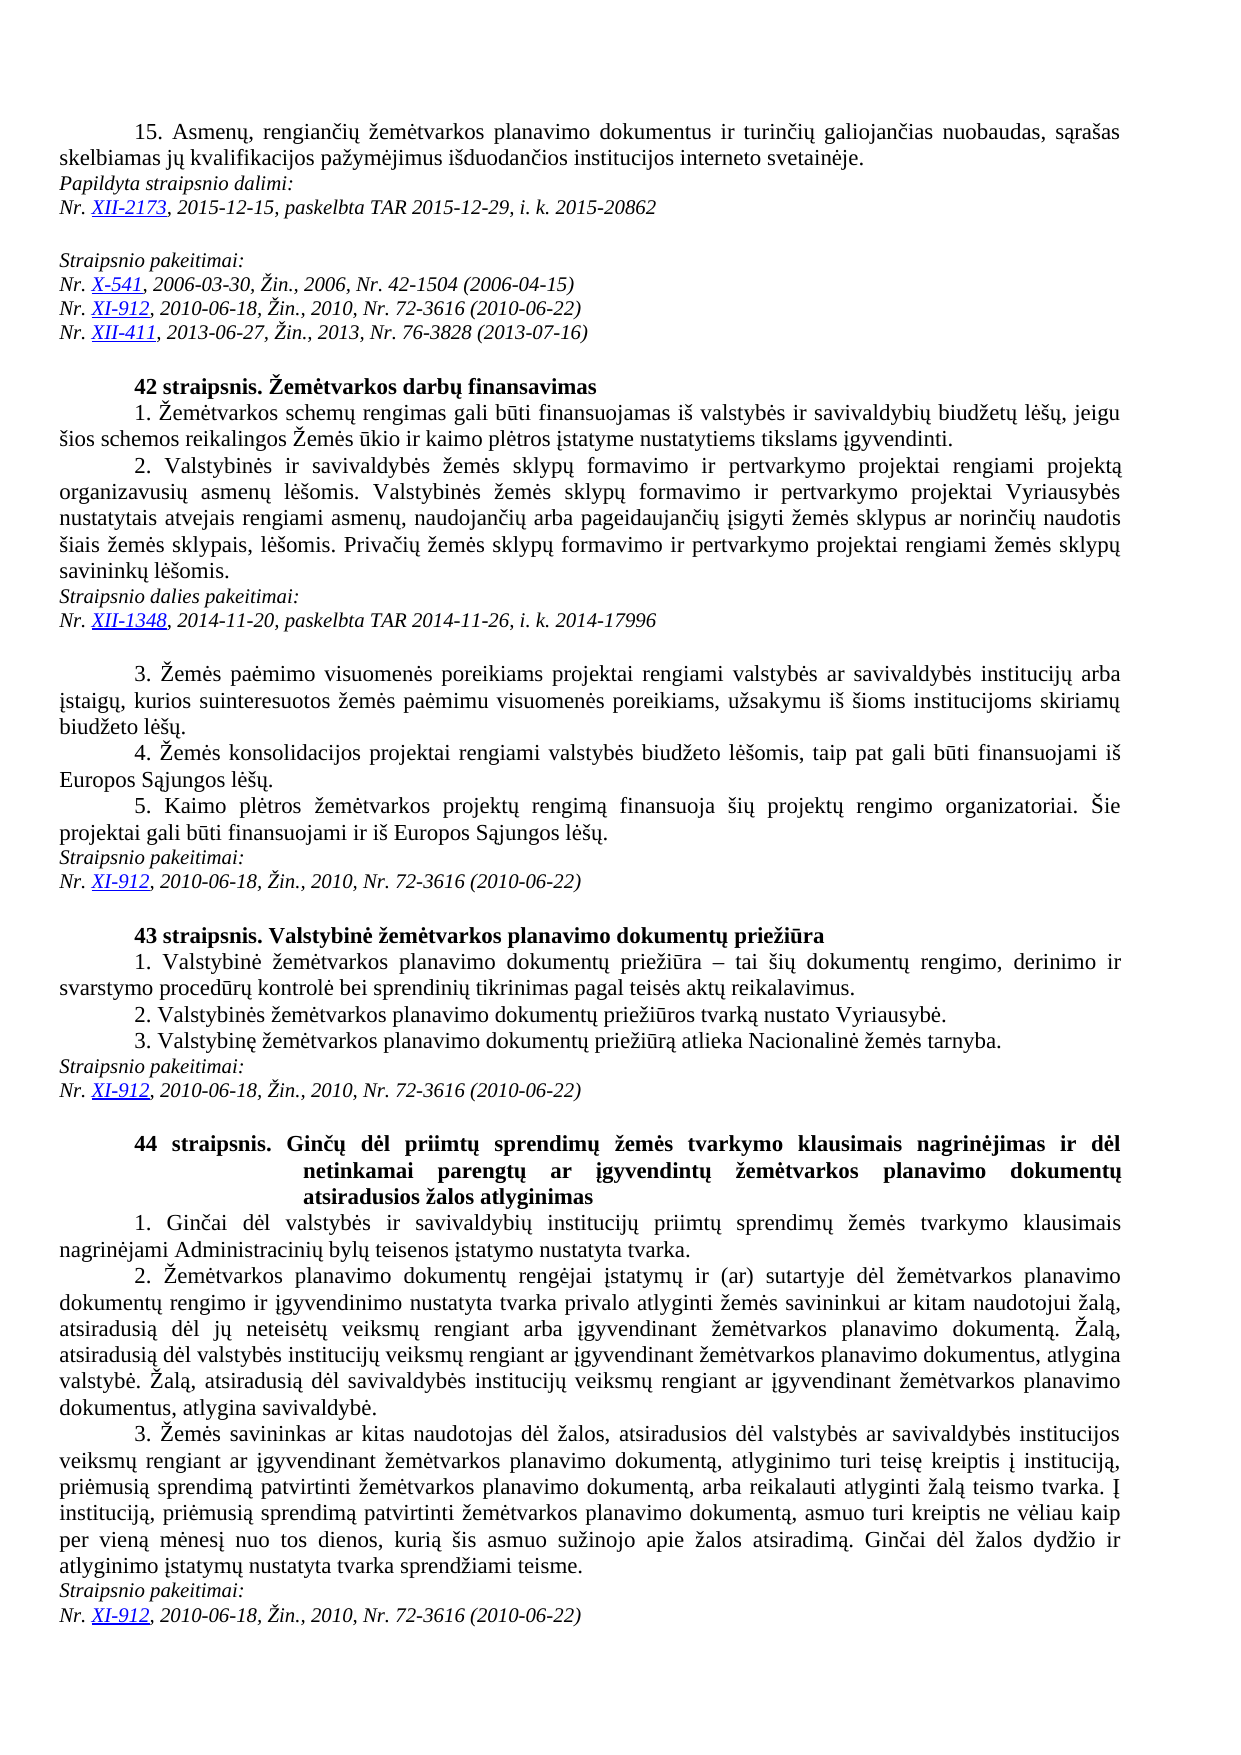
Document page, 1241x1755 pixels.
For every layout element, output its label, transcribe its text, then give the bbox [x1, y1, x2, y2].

text 2. Valstybinės ir savivaldybės žemės sklypų formavimo ir pertvarkymo projektai rengiami projektą organizavusių asmenų lėšomis. Valstybinės žemės sklypų formavimo ir pertvarkymo projektai Vyriausybės nustatytais atvejais rengiami asmenų, naudojančių arba pageidaujančių įsigyti žemės sklypus ar norinčių naudotis šiais žemės sklypais, lėšomis. Privačių žemės sklypų formavimo ir pertvarkymo projektai rengiami žemės sklypų savininkų lėšomis. [59, 452, 1122, 583]
text Straipsnio pakeitimai: [59, 845, 1122, 869]
text Nr. XII-2173, 2015-12-15, paskelbta TAR 2015-12-29, i. k. 2015-20862 [59, 195, 1122, 219]
text Straipsnio pakeitimai: [59, 1578, 1122, 1602]
text Nr. XII-411, 2013-06-27, Žin., 2013, Nr. 76-3828 (2013-07-16) [59, 320, 1122, 344]
text 3. Valstybinę žemėtvarkos planavimo dokumentų priežiūrą atlieka Nacionalinė žemės tarnyba. [59, 1027, 1122, 1053]
text 1. Ginčai dėl valstybės ir savivaldybių institucijų priimtų sprendimų žemės tvarkymo klausimais nagrinėjami Administracinių bylų teisenos įstatymo nustatyta tvarka. [59, 1209, 1122, 1262]
text Nr. X-541, 2006-03-30, Žin., 2006, Nr. 42-1504 (2006-04-15) [59, 272, 1122, 296]
text 42 straipsnis. Žemėtvarkos darbų finansavimas [59, 373, 1122, 399]
text 5. Kaimo plėtros žemėtvarkos projektų rengimą finansuoja šių projektų rengimo organizatoriai. Šie projektai gali būti finansuojami ir iš Europos Sąjungos lėšų. [59, 792, 1122, 845]
text Straipsnio pakeitimai: [59, 1053, 1122, 1078]
text 4. Žemės konsolidacijos projektai rengiami valstybės biudžeto lėšomis, taip pat gali būti finansuojami iš Europos Sąjungos lėšų. [59, 739, 1122, 792]
text Nr. XI-912, 2010-06-18, Žin., 2010, Nr. 72-3616 (2010-06-22) [59, 869, 1122, 893]
text 2. Valstybinės žemėtvarkos planavimo dokumentų priežiūros tvarką nustato Vyriausybė. [59, 1001, 1122, 1027]
text Papildyta straipsnio dalimi: [59, 171, 1122, 195]
text Straipsnio dalies pakeitimai: [59, 583, 1122, 608]
text 2. Žemėtvarkos planavimo dokumentų rengėjai įstatymų ir (ar) sutartyje dėl žemėtvarkos planavimo dokumentų rengimo ir įgyvendinimo nustatyta tvarka privalo atlyginti žemės savininkui ar kitam naudotojui žalą, atsiradusią dėl jų neteisėtų veiksmų rengiant arba įgyvendinant žemėtvarkos planavimo dokumentą. Žalą, atsiradusią dėl valstybės institucijų veiksmų rengiant ar įgyvendinant žemėtvarkos planavimo dokumentus, atlygina valstybė. Žalą, atsiradusią dėl savivaldybės institucijų veiksmų rengiant ar įgyvendinant žemėtvarkos planavimo dokumentus, atlygina savivaldybė. [59, 1262, 1122, 1420]
text 1. Valstybinė žemėtvarkos planavimo dokumentų priežiūra – tai šių dokumentų rengimo, derinimo ir svarstymo procedūrų kontrolė bei sprendinių tikrinimas pagal teisės aktų reikalavimus. [59, 948, 1122, 1001]
text Nr. XI-912, 2010-06-18, Žin., 2010, Nr. 72-3616 (2010-06-22) [59, 1078, 1122, 1102]
text 1. Žemėtvarkos schemų rengimas gali būti finansuojamas iš valstybės ir savivaldybių biudžetų lėšų, jeigu šios schemos reikalingos Žemės ūkio ir kaimo plėtros įstatyme nustatytiems tikslams įgyvendinti. [59, 399, 1122, 452]
text Straipsnio pakeitimai: [59, 248, 1122, 272]
text Nr. XI-912, 2010-06-18, Žin., 2010, Nr. 72-3616 (2010-06-22) [59, 1602, 1122, 1627]
text 3. Žemės savininkas ar kitas naudotojas dėl žalos, atsiradusios dėl valstybės ar savivaldybės institucijos veiksmų rengiant ar įgyvendinant žemėtvarkos planavimo dokumentą, atlyginimo turi teisę kreiptis į instituciją, priėmusią sprendimą patvirtinti žemėtvarkos planavimo dokumentą, arba reikalauti atlyginti žalą teismo tvarka. Į instituciją, priėmusią sprendimą patvirtinti žemėtvarkos planavimo dokumentą, asmuo turi kreiptis ne vėliau kaip per vieną mėnesį nuo tos dienos, kurią šis asmuo sužinojo apie žalos atsiradimą. Ginčai dėl žalos dydžio ir atlyginimo įstatymų nustatyta tvarka sprendžiami teisme. [59, 1420, 1122, 1578]
text Nr. XII-1348, 2014-11-20, paskelbta TAR 2014-11-26, i. k. 2014-17996 [59, 608, 1122, 632]
text 3. Žemės paėmimo visuomenės poreikiams projektai rengiami valstybės ar savivaldybės institucijų arba įstaigų, kurios suinteresuotos žemės paėmimu visuomenės poreikiams, užsakymu iš šioms institucijoms skiriamų biudžeto lėšų. [59, 660, 1122, 739]
text Nr. XI-912, 2010-06-18, Žin., 2010, Nr. 72-3616 (2010-06-22) [59, 296, 1122, 320]
text 43 straipsnis. Valstybinė žemėtvarkos planavimo dokumentų priežiūra [134, 922, 1122, 948]
text 44 straipsnis. Ginčų dėl priimtų sprendimų žemės tvarkymo klausimais nagrinėjimas ir dėl netinkamai parengtų ar įgyvendintų žemėtvarkos planavimo dokumentų atsiradusios žalos atlyginimas [134, 1130, 1122, 1209]
text 15. Asmenų, rengiančių žemėtvarkos planavimo dokumentus ir turinčių galiojančias nuobaudas, sąrašas skelbiamas jų kvalifikacijos pažymėjimus išduodančios institucijos interneto svetainėje. [59, 118, 1122, 171]
